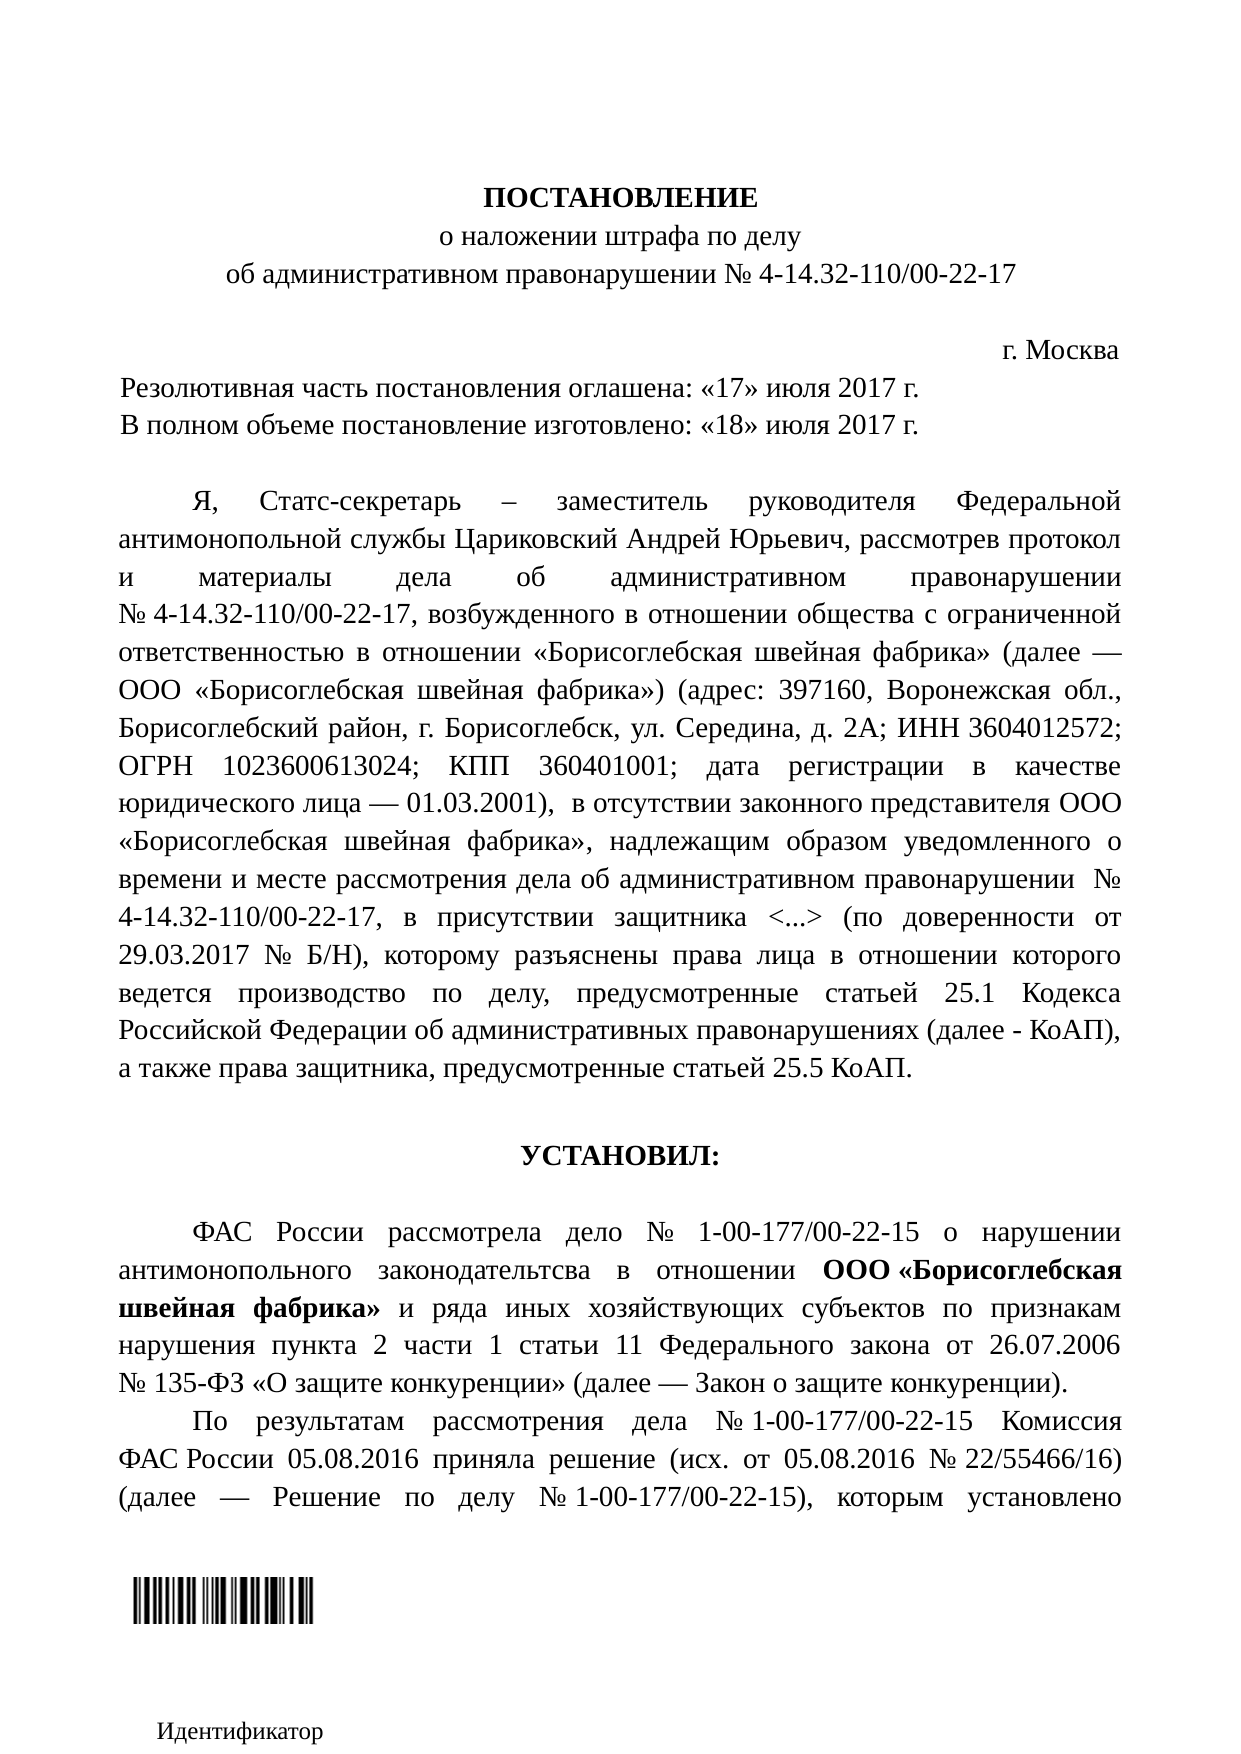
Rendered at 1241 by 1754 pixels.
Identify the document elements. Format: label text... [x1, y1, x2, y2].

text УСТАНОВИЛ: [118, 1134, 1122, 1172]
picture [118, 1577, 331, 1624]
text об административном правонарушении № 4-14.32-110/00-22-17 [120, 252, 1122, 290]
text Я, Статс-секретарь – заместитель руководителя Федеральной антимонопольной службы Цариковский Андрей Юрьевич, рассмотрев протокол и материалы дела об административном правонарушении № 4-14.32-110/00-22-17, возбужденного в отношении общества с ограниченной ответственностью в отношении «Борисоглебская швейная фабрика» (далее — ООО «Борисоглебская швейная фабрика») (адрес: 397160, Воронежская обл., Борисоглебский район, г. Борисоглебск, ул. Середина, д. 2А; ИНН 3604012572; ОГРН 1023600613024; КПП 360401001; дата регистрации в качестве юридического лица — 01.03.2001), в отсутствии законного представителя ООО «Борисоглебская швейная фабрика», надлежащим образом уведомленного о времени и месте рассмотрения дела об административном правонарушении № 4-14.32-110/00-22-17, в присутствии защитника <...> (по доверенности от 29.03.2017 № Б/Н), которому разъяснены права лица в отношении которого ведется производство по делу, предусмотренные статьей 25.1 Кодекса Российской Федерации об административных правонарушениях (далее - КоАП), а также права защитника, предусмотренные статьей 25.5 КоАП. [118, 479, 1122, 1084]
text ФАС России рассмотрела дело № 1-00-177/00-22-15 о нарушении антимонопольного законодательтсва в отношении ООО «Борисоглебская швейная фабрика» и ряда иных хозяйствующих субъектов по признакам нарушения пункта 2 части 1 статьи 11 Федерального закона от 26.07.2006 № 135-ФЗ «О защите конкуренции» (далее — Закон о защите конкуренции). [118, 1210, 1122, 1399]
text Резолютивная часть постановления оглашена: «17» июля 2017 г. [118, 365, 1122, 403]
text о наложении штрафа по делу [118, 214, 1122, 252]
text В полном объеме постановление изготовлено: «18» июля 2017 г. [118, 403, 1122, 441]
text По результатам рассмотрения дела № 1-00-177/00-22-15 Комиссия ФАС России 05.08.2016 приняла решение (исх. от 05.08.2016 № 22/55466/16) (далее — Решение по делу № 1-00-177/00-22-15), которым установлено [118, 1399, 1122, 1512]
text г. Москва [120, 328, 1122, 365]
text ПОСТАНОВЛЕНИЕ [120, 176, 1122, 214]
